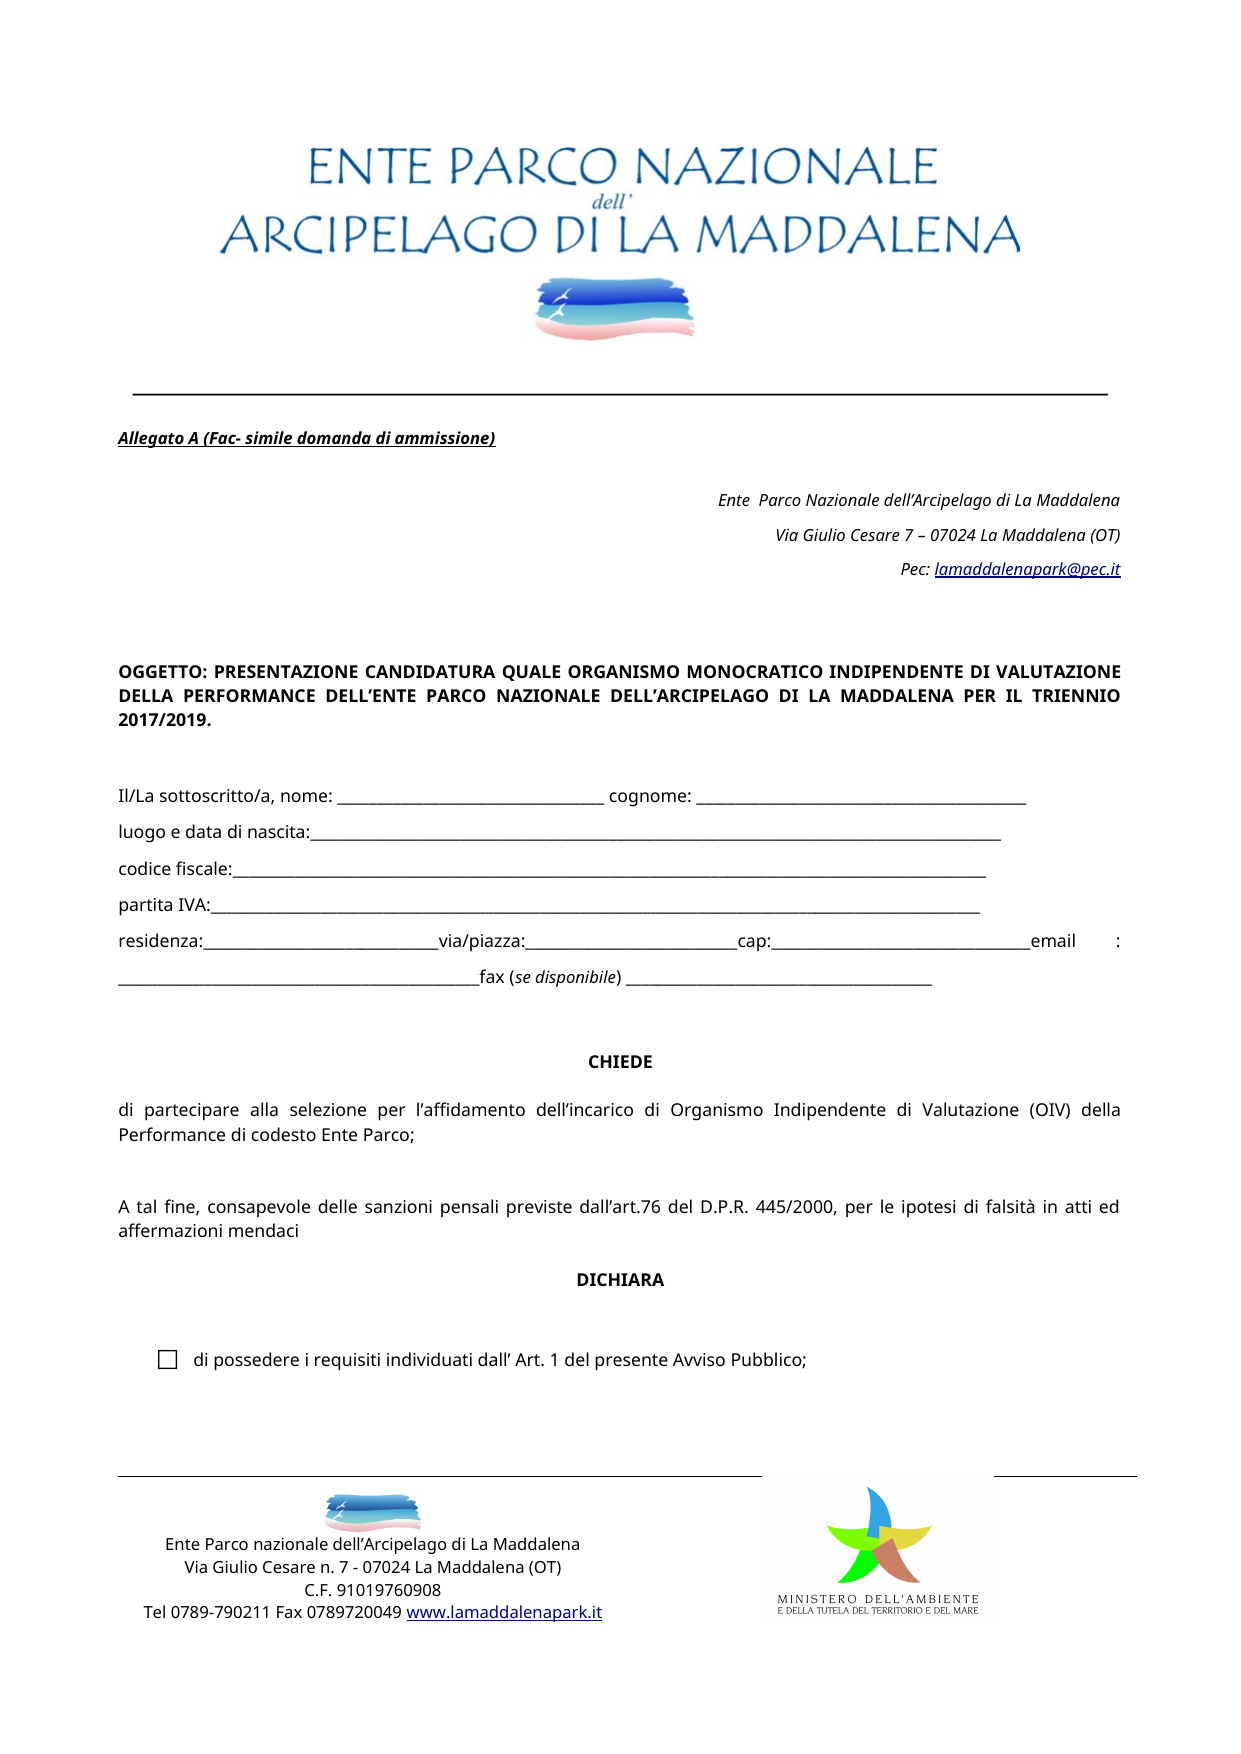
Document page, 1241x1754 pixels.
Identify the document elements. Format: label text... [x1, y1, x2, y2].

text residenza:______________________________via/piazza:___________________________cap:_________________________________email : ______________________________________________fax (se disponibile) _______________________________________ [118, 929, 1122, 989]
text codice fiscale:________________________________________________________________________________________________ [118, 856, 1122, 880]
text luogo e data di nascita:________________________________________________________________________________________ [118, 820, 1122, 844]
text OGGETTO: PRESENTAZIONE CANDIDATURA QUALE ORGANISMO MONOCRATICO INDIPENDENTE DI VALUTAZIONE DELLA PERFORMANCE DELL’ENTE PARCO NAZIONALE DELL’ARCIPELAGO DI LA MADDALENA PER IL TRIENNIO 2017/2019. [118, 659, 1122, 732]
text di partecipare alla selezione per l’affidamento dell’incarico di Organismo Indipendente di Valutazione (OIV) della Performance di codesto Ente Parco; [118, 1098, 1122, 1146]
text CHIEDE [118, 1049, 1122, 1074]
text Via Giulio Cesare 7 – 07024 La Maddalena (OT) [634, 523, 1122, 546]
text Pec: lamaddalenapark@pec.it [634, 557, 1122, 580]
text A tal fine, consapevole delle sanzioni pensali previste dall’art.76 del D.P.R. 445/2000, per le ipotesi di falsità in atti ed affermazioni mendaci [118, 1194, 1122, 1243]
text partita IVA:__________________________________________________________________________________________________ [118, 892, 1122, 917]
text Ente Parco Nazionale dell’Arcipelago di La Maddalena [634, 489, 1122, 512]
text Il/La sottoscritto/a, nome: __________________________________ cognome: __________________________________________ [118, 784, 1122, 808]
list di possedere i requisiti individuati dall’ Art. 1 del presente Avviso Pubblico; [156, 1339, 1122, 1374]
text DICHIARA [118, 1267, 1122, 1291]
text Allegato A (Fac- simile domanda di ammissione) [118, 427, 1122, 449]
